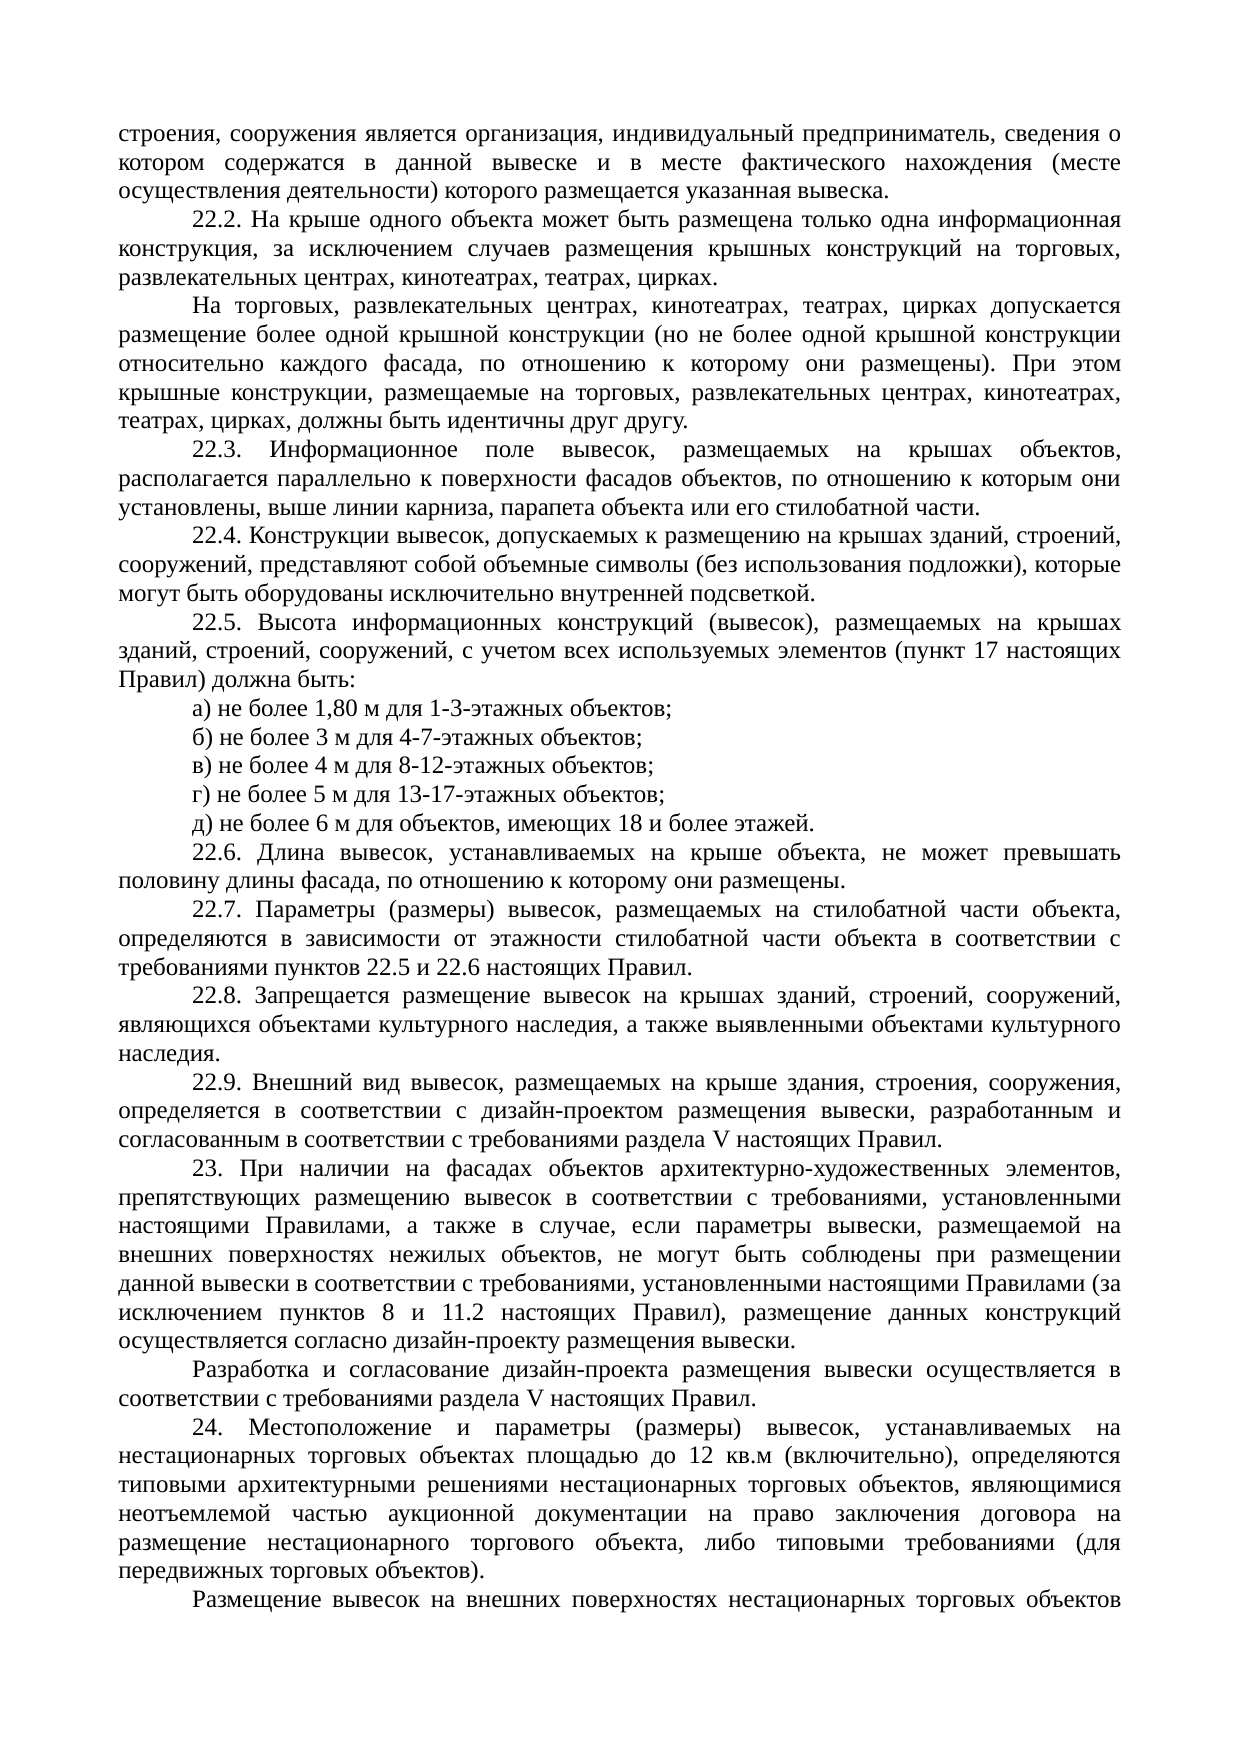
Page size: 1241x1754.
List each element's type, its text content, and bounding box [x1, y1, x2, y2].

text 24. Местоположение и параметры (размеры) вывесок, устанавливаемых на нестационарных торговых объектах площадью до 12 кв.м (включительно), определяются типовыми архитектурными решениями нестационарных торговых объектов, являющимися неотъемлемой частью аукционной документации на право заключения договора на размещение нестационарного торгового объекта, либо типовыми требованиями (для передвижных торговых объектов). [118, 1412, 1122, 1584]
text На торговых, развлекательных центрах, кинотеатрах, театрах, цирках допускается размещение более одной крышной конструкции (но не более одной крышной конструкции относительно каждого фасада, по отношению к которому они размещены). При этом крышные конструкции, размещаемые на торговых, развлекательных центрах, кинотеатрах, театрах, цирках, должны быть идентичны друг другу. [118, 291, 1122, 434]
text 22.4. Конструкции вывесок, допускаемых к размещению на крышах зданий, строений, сооружений, представляют собой объемные символы (без использования подложки), которые могут быть оборудованы исключительно внутренней подсветкой. [118, 521, 1122, 607]
text 22.9. Внешний вид вывесок, размещаемых на крыше здания, строения, сооружения, определяется в соответствии с дизайн-проектом размещения вывески, разработанным и согласованным в соответствии с требованиями раздела V настоящих Правил. [118, 1067, 1122, 1153]
text 22.5. Высота информационных конструкций (вывесок), размещаемых на крышах зданий, строений, сооружений, с учетом всех используемых элементов (пункт 17 настоящих Правил) должна быть: [118, 607, 1122, 693]
text Размещение вывесок на внешних поверхностях нестационарных торговых объектов [118, 1584, 1122, 1613]
text б) не более 3 м для 4-7-этажных объектов; [118, 722, 1122, 751]
text д) не более 6 м для объектов, имеющих 18 и более этажей. [118, 808, 1122, 837]
text 22.3. Информационное поле вывесок, размещаемых на крышах объектов, располагается параллельно к поверхности фасадов объектов, по отношению к которым они установлены, выше линии карниза, парапета объекта или его стилобатной части. [118, 434, 1122, 521]
text а) не более 1,80 м для 1-3-этажных объектов; [118, 693, 1122, 722]
text в) не более 4 м для 8-12-этажных объектов; [118, 751, 1122, 779]
text Разработка и согласование дизайн-проекта размещения вывески осуществляется в соответствии с требованиями раздела V настоящих Правил. [118, 1354, 1122, 1412]
text г) не более 5 м для 13-17-этажных объектов; [118, 779, 1122, 808]
text 22.6. Длина вывесок, устанавливаемых на крыше объекта, не может превышать половину длины фасада, по отношению к которому они размещены. [118, 837, 1122, 894]
text 22.7. Параметры (размеры) вывесок, размещаемых на стилобатной части объекта, определяются в зависимости от этажности стилобатной части объекта в соответствии с требованиями пунктов 22.5 и 22.6 настоящих Правил. [118, 894, 1122, 981]
text строения, сооружения является организация, индивидуальный предприниматель, сведения о котором содержатся в данной вывеске и в месте фактического нахождения (месте осуществления деятельности) которого размещается указанная вывеска. [118, 118, 1122, 204]
text 22.2. На крыше одного объекта может быть размещена только одна информационная конструкция, за исключением случаев размещения крышных конструкций на торговых, развлекательных центрах, кинотеатрах, театрах, цирках. [118, 204, 1122, 291]
text 22.8. Запрещается размещение вывесок на крышах зданий, строений, сооружений, являющихся объектами культурного наследия, а также выявленными объектами культурного наследия. [118, 981, 1122, 1067]
text 23. При наличии на фасадах объектов архитектурно-художественных элементов, препятствующих размещению вывесок в соответствии с требованиями, установленными настоящими Правилами, а также в случае, если параметры вывески, размещаемой на внешних поверхностях нежилых объектов, не могут быть соблюдены при размещении данной вывески в соответствии с требованиями, установленными настоящими Правилами (за исключением пунктов 8 и 11.2 настоящих Правил), размещение данных конструкций осуществляется согласно дизайн-проекту размещения вывески. [118, 1153, 1122, 1354]
